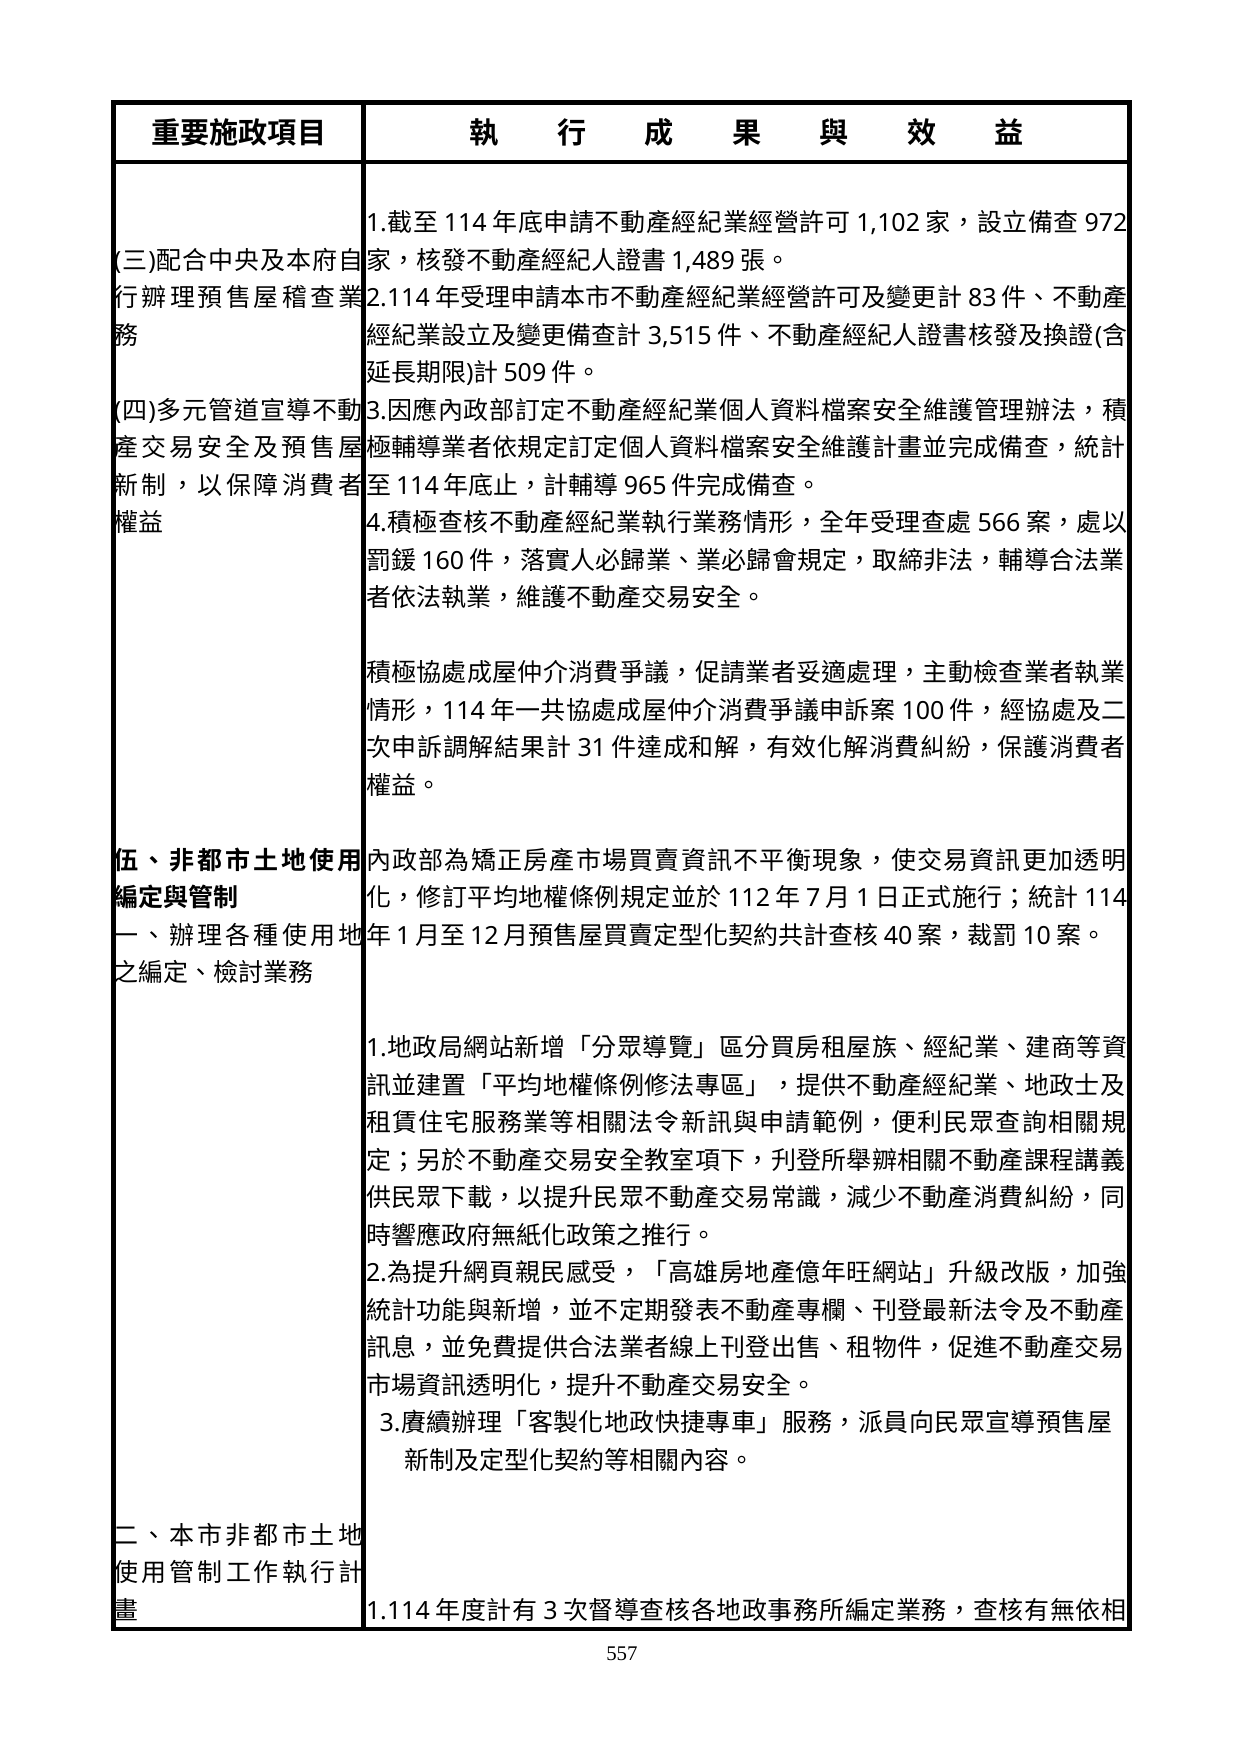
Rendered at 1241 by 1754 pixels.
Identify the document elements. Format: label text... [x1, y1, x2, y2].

table_cell 壹、地籍管理業務 一、土地登記管理 (一)推動智慧地所，提升數位智能服務 (二)推展跨域合作，提供優質地政服務 (三)推廣地籍異動即時通服務，防詐保產 (四)積極辦理不動產糾紛調處，有效疏解糾紛訟源 二、地籍業務管理 (一)積極執行地籍清理，促進土地有效利用 (二)主動通知辦理繼承登記，維護民眾財產權益 (三)辦理地籍資料統計，提供行政決策參考 三、地政士管理 加強地政士之管理 貳、地籍測量業務 一、地籍測量業務督導檢核 (一)戶地測量作業督導檢核 (二)控制測量業務督導檢核 二、戶地測量 三、圖籍管理 (一)晒圖設備更新 (二)圖解地籍圖數值化資料之維護更新 (三)受理地籍圖謄本、地籍參考圖、多目標地籍參考圖申請事宜 (四)辦理圖解數化地籍圖整合建置及都市計劃地形圖套疊作業 四、辦理地籍圖重測及重測糾紛調處 參、地價業務 一、地價管理 (一)公告土地現值調整暨重新規定地價作業 (二)地價指數 二、不動產成交案件實際資訊申報登錄 三、土地徵收補償市價查估 四、地價評議 五、不動產估價師管理 六、租賃住宅服務業之管理 肆、地權業務 一、市有耕地管理 二、三七五出租耕地租佃管理 (一)督導及審核三七五租約登記，以維業佃權益 (二)加強耕地租佃委員之功能，調處租佃爭議以疏減訟源 三、地權限制 (一)依法辦理外國人取得或設定不動產權利 (二)依法辦理大陸地區人民取得、設定或移轉不動產物權事項 四、不動產交易管理 (一)健全不動產經紀業及經紀人員之管理 (二)積極協處不動產消費爭議 (三)配合中央及本府自行辧理預售屋稽查業務 (四)多元管道宣導不動產交易安全及預售屋新制，以保障消費者權益 伍、非都市土地使用編定與管制 一、辦理各種使用地之編定、檢討業務 二、本市非都市土地使用管制工作執行計畫 三、國土計畫業務 陸、公共設施用地取得 一、土地徵收作業 二、公地撥用作業 柒、資訊業務 一、地政及土地開發資訊業務 二、數據通信便民服務 三、地理資訊推動 捌、地政業務（地政事務所執行部份） 一、土地建物登記 二、土地複丈建物測量 三、地籍資料及檔案管理 (一)妥善管理地籍圖冊 (二)貫徹執行檔案法 四、地價查估 玖、土地開發業務 一、市地重劃 (一)第71期市地重劃區 (二)第72期市地重劃區 (三)第81期市地重劃區(大寮眷村開發區) (四)第85期市地重劃區(鳳山車站整體開發區) (五)第91期市地重劃區(觀音湖A區) (六)第92期仁武仁新市地重劃區 (七)第95期市地重劃區(多功能經貿園區特質4B) (八)第97期市地重劃區(路竹區文高用地) (九)第100期市地重劃區(愛河源頭) (十)第102期市地重劃區(岡山致遠村) (十一)第103期市地重劃區(仁武區機1) (十二)第105期市地重劃區(鳳山區公用2、市33及市36) (十三)第106期市地重劃區(仁武區公6) (十四)第107期市地重劃區(龍德東路) (十五)第108期市地重劃區 (十六)第109期市地重劃區 (十七)第110期市地重劃區 (十八)第111期市地重劃區 (十九)第112期市地重劃區 (二十)第113期市地重劃區 (二十一)第114期市地重劃區 (二十二)第115期市地重劃 (二十三)第116期市地重劃區 (二十四)第117期市地重劃區 (二十五)第118期市地重劃區 (二十六)第120期市地重劃區 (二十七)第121期市地重劃區 (二十八)第122期市地重劃區 (二十九)第123期市地重劃區 (三十)第124期市地重劃區 (三十一)第125期市地重劃區 (三十二)第126期市地重劃區 (三十三)燕巢附3市地重劃區 二、區段徵收 (一)大社區段徵收區 (二)205兵工廠區段徵收區 (三)高雄新市鎮第二期發展區(科學園區)區段徵收 (四)聖森路以西區段徵收 三、農地重劃區農水路改善工程 四、抵費地及標售地管理 拾、整體風險管理(含內部控制)推動情形 [116, 164, 361, 1627]
table_cell 1.截至114年底申請不動產經紀業經營許可1,102家，設立備查972家，核發不動產經紀人證書1,489張。 2.114年受理申請本市不動產經紀業經營許可及變更計83件、不動產經紀業設立及變更備查計3,515件、不動產經紀人證書核發及換證(含延長期限)計509件。 3.因應內政部訂定不動產經紀業個人資料檔案安全維護管理辦法，積極輔導業者依規定訂定個人資料檔案安全維護計畫並完成備查，統計至114年底止，計輔導965件完成備查。 4.積極查核不動產經紀業執行業務情形，全年受理查處566案，處以罰鍰160件，落實人必歸業、業必歸會規定，取締非法，輔導合法業者依法執業，維護不動產交易安全。 積極協處成屋仲介消費爭議，促請業者妥適處理，主動檢查業者執業情形，114年一共協處成屋仲介消費爭議申訴案100件，經協處及二次申訴調解結果計31件達成和解，有效化解消費糾紛，保護消費者權益。 內政部為矯正房產市場買賣資訊不平衡現象，使交易資訊更加透明化，修訂平均地權條例規定並於112年7月1日正式施行；統計114年1月至12月預售屋買賣定型化契約共計查核40案，裁罰10案。 1.地政局網站新增「分眾導覽」區分買房租屋族、經紀業、建商等資訊並建置「平均地權條例修法專區」，提供不動產經紀業、地政士及租賃住宅服務業等相關法令新訊與申請範例，便利民眾查詢相關規定；另於不動產交易安全教室項下，刋登所舉辧相關不動產課程講義供民眾下載，以提升民眾不動產交易常識，減少不動產消費糾紛，同時響應政府無紙化政策之推行。 2.為提升網頁親民感受，「高雄房地產億年旺網站」升級改版，加強統計功能與新增，並不定期發表不動產專欄、刊登最新法令及不動產訊息，並免費提供合法業者線上刊登出售、租物件，促進不動產交易市場資訊透明化，提升不動產交易安全。 3.賡續辦理「客製化地政快捷專車」服務，派員向民眾宣導預售屋新制及定型化契約等相關內容。 1.114年度計有3次督導查核各地政事務所編定業務，查核有無依相 [366, 164, 1127, 1627]
table_header 執 行 成 果 與 效 益 [366, 105, 1127, 159]
table_header 重要施政項目 [116, 105, 361, 159]
